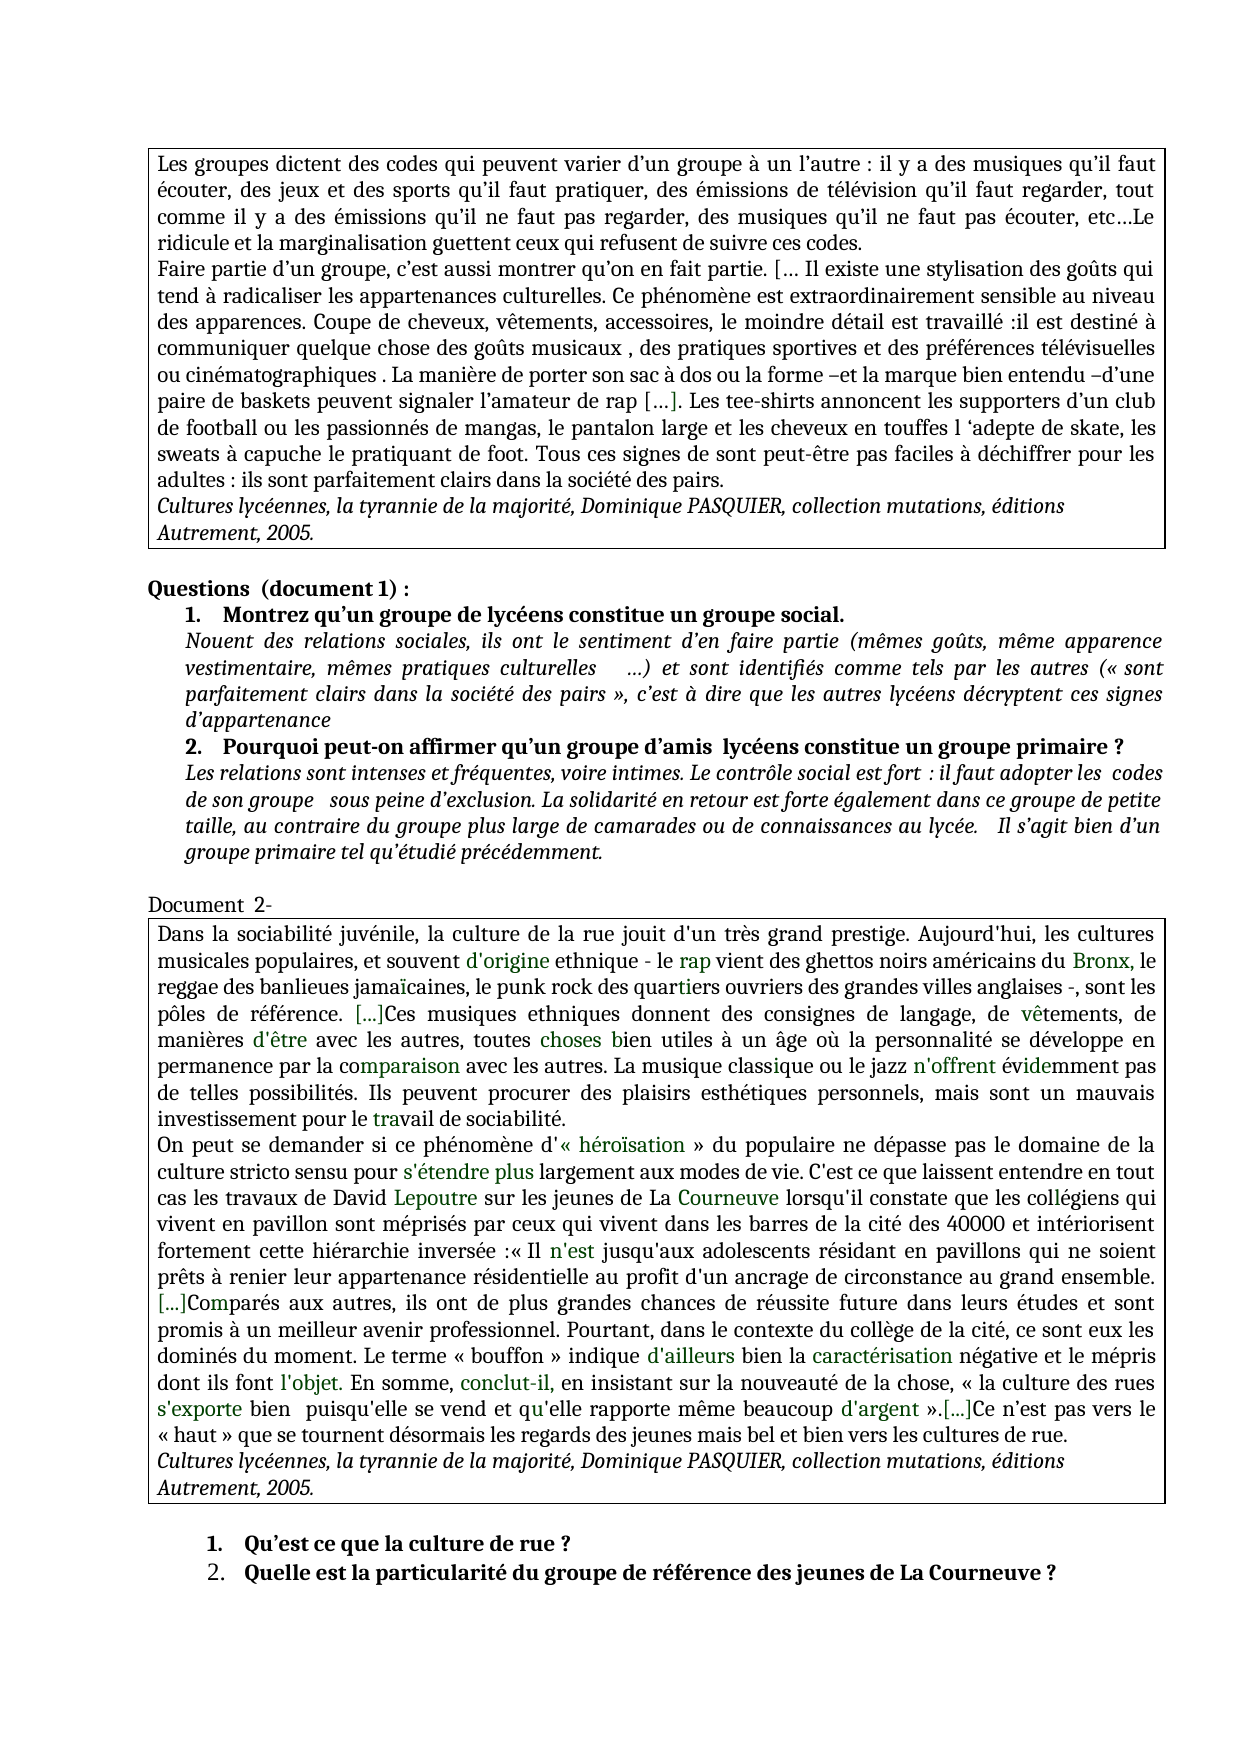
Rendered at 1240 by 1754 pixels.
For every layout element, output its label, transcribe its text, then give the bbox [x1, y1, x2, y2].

text Nouent des relations sociales, ils ont le sentiment d’en faire partie (mêmes goûts, même apparence vestimentaire, mêmes pratiques culturelles …) et sont identifiés comme tels par les autres (« sont parfaitement clairs dans la société des pairs », c’est à dire que les autres lycéens décryptent ces signes d’appartenance [185, 628, 1166, 734]
text Les relations sont intenses et fréquentes, voire intimes. Le contrôle social est fort : il faut adopter les codes de son groupe sous peine d’exclusion. La solidarité en retour est forte également dans ce groupe de petite taille, au contraire du groupe plus large de camarades ou de connaissances au lycée. Il s’agit bien d’un groupe primaire tel qu’étudié précédemment. [185, 760, 1166, 865]
text Dans la sociabilité juvénile, la culture de la rue jouit d'un très grand prestige. Aujourd'hui, les cultures musicales populaires, et souvent d'origine ethnique - le rap vient des ghettos noirs américains du Bronx, le reggae des banlieues jamaïcaines, le punk rock des quartiers ouvriers des grandes villes anglaises -, sont les pôles de référence. [...]Ces musiques ethniques donnent des consignes de langage, de vêtements, de manières d'être avec les autres, toutes choses bien utiles à un âge où la personnalité se développe en permanence par la comparaison avec les autres. La musique classique ou le jazz n'offrent évidemment pas de telles possibilités. Ils peuvent procurer des plaisirs esthétiques personnels, mais sont un mauvais investissement pour le travail de sociabilité. [149, 919, 1164, 1129]
text Questions (document 1) : [148, 576, 1166, 602]
text Cultures lycéennes, la tyrannie de la majorité, Dominique PASQUIER, collection mutations, éditions Autrement, 2005. [149, 490, 1164, 548]
text Les groupes dictent des codes qui peuvent varier d’un groupe à un l’autre : il y a des musiques qu’il faut écouter, des jeux et des sports qu’il faut pratiquer, des émissions de télévision qu’il faut regarder, tout comme il y a des émissions qu’il ne faut pas regarder, des musiques qu’il ne faut pas écouter, etc…Le ridicule et la marginalisation guettent ceux qui refusent de suivre ces codes. [149, 149, 1164, 253]
list Montrez qu’un groupe de lycéens constitue un groupe social. [185, 602, 1166, 628]
list Pourquoi peut-on affirmer qu’un groupe d’amis lycéens constitue un groupe primaire ? [185, 734, 1166, 760]
list Qu’est ce que la culture de rue ? [207, 1531, 1166, 1557]
text On peut se demander si ce phénomène d'« héroïsation » du populaire ne dépasse pas le domaine de la culture stricto sensu pour s'étendre plus largement aux modes de vie. C'est ce que laissent entendre en tout cas les travaux de David Lepoutre sur les jeunes de La Courneuve lorsqu'il constate que les collégiens qui vivent en pavillon sont méprisés par ceux qui vivent dans les barres de la cité des 40000 et intériorisent fortement cette hiérarchie inversée :« Il n'est jusqu'aux adolescents résidant en pavillons qui ne soient prêts à renier leur appartenance résidentielle au profit d'un ancrage de circonstance au grand ensemble.[...]Comparés aux autres, ils ont de plus grandes chances de réussite future dans leurs études et sont promis à un meilleur avenir professionnel. Pourtant, dans le contexte du collège de la cité, ce sont eux les dominés du moment. Le terme « bouffon » indique d'ailleurs bien la caractérisation négative et le mépris dont ils font l'objet. En somme, conclut-il, en insistant sur la nouveauté de la chose, « la culture des rues s'exporte bien puisqu'elle se vend et qu'elle rapporte même beaucoup d'argent ».[...]Ce n’est pas vers le « haut » que se tournent désormais les regards des jeunes mais bel et bien vers les cultures de rue. [149, 1129, 1164, 1445]
list Quelle est la particularité du groupe de référence des jeunes de La Courneuve ? [207, 1557, 1166, 1586]
text Document 2- [148, 892, 1166, 918]
text Cultures lycéennes, la tyrannie de la majorité, Dominique PASQUIER, collection mutations, éditions Autrement, 2005. [149, 1445, 1164, 1503]
text Faire partie d’un groupe, c’est aussi montrer qu’on en fait partie. [… Il existe une stylisation des goûts qui tend à radicaliser les appartenances culturelles. Ce phénomène est extraordinairement sensible au niveau des apparences. Coupe de cheveux, vêtements, accessoires, le moindre détail est travaillé :il est destiné à communiquer quelque chose des goûts musicaux , des pratiques sportives et des préférences télévisuelles ou cinématographiques . La manière de porter son sac à dos ou la forme –et la marque bien entendu –d’une paire de baskets peuvent signaler l’amateur de rap […]. Les tee-shirts annoncent les supporters d’un club de football ou les passionnés de mangas, le pantalon large et les cheveux en touffes l ‘adepte de skate, les sweats à capuche le pratiquant de foot. Tous ces signes de sont peut-être pas faciles à déchiffrer pour les adultes : ils sont parfaitement clairs dans la société des pairs. [149, 253, 1164, 490]
